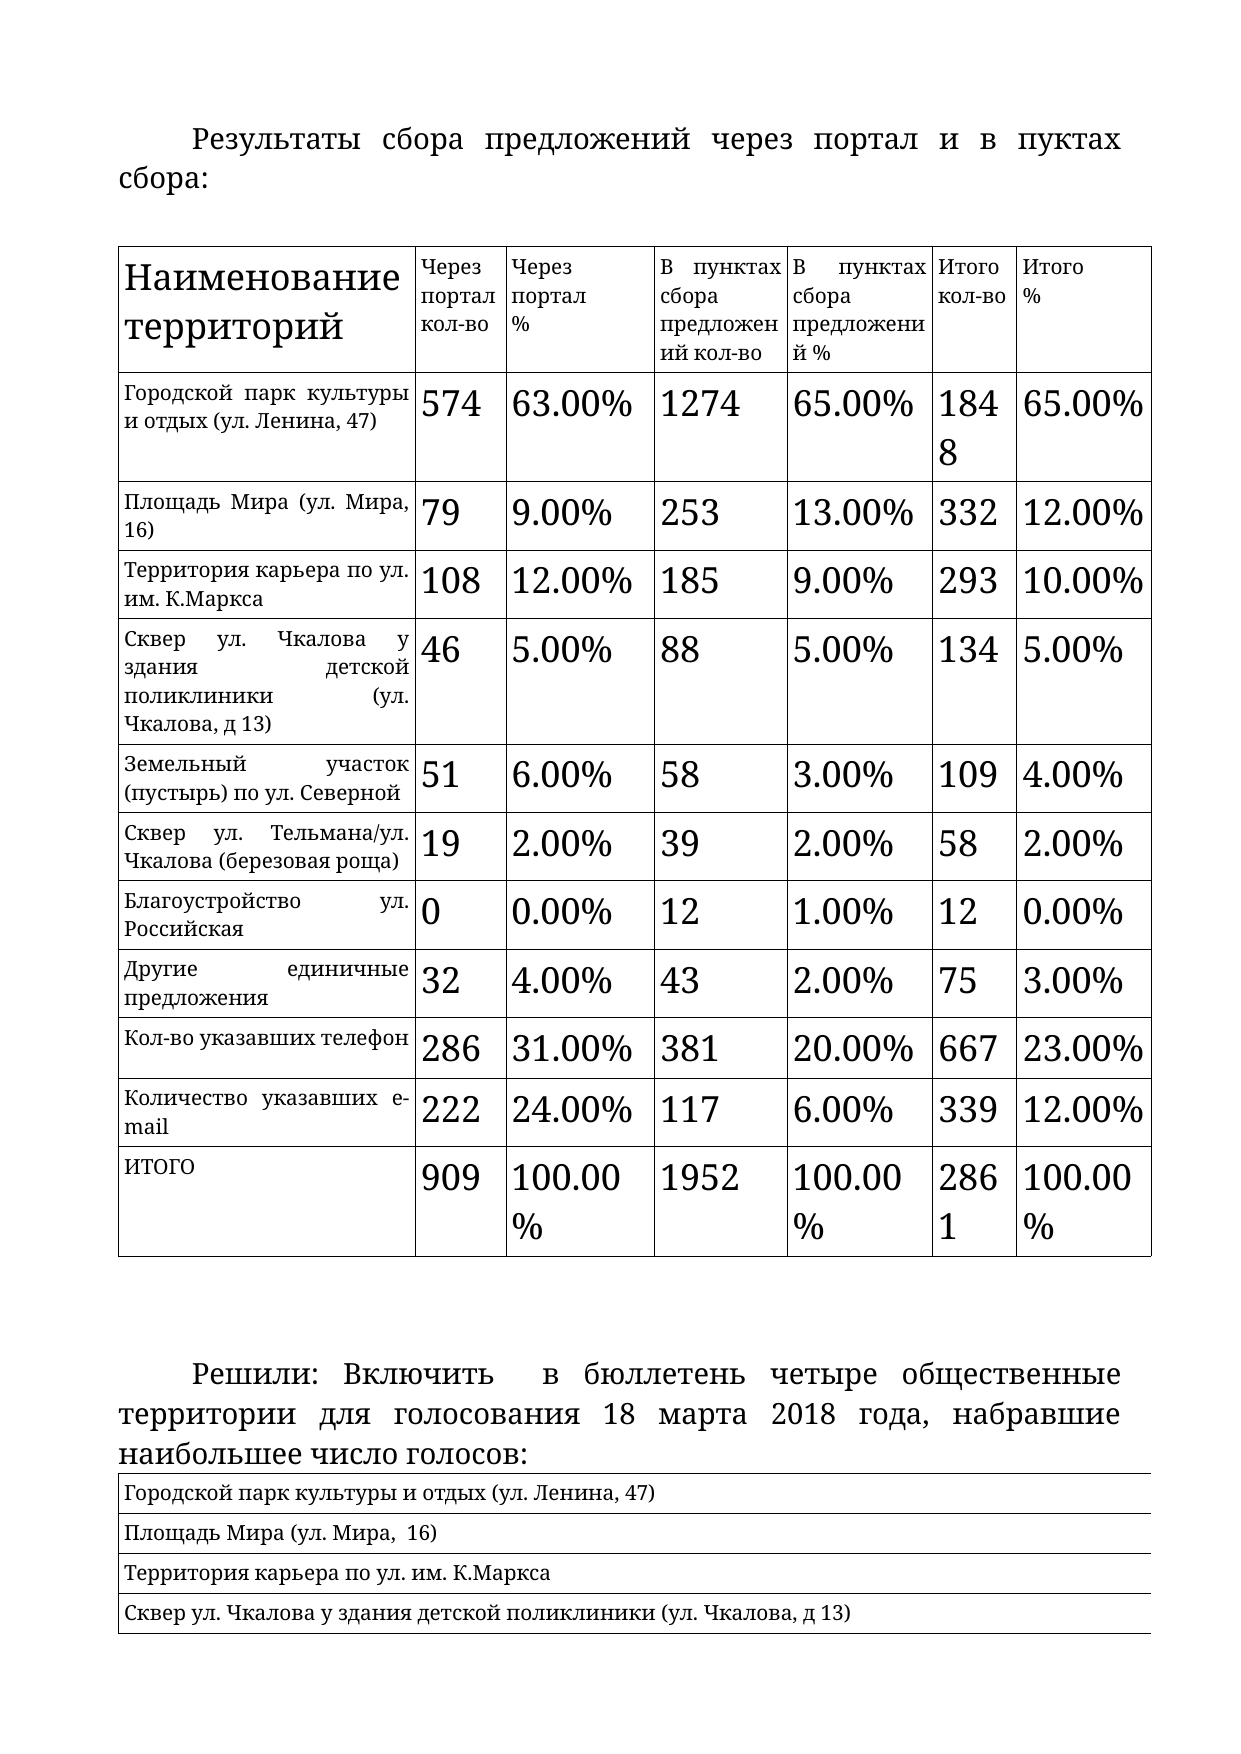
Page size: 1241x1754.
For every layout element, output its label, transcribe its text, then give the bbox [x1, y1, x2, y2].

table_cell 100,00% [1017, 1147, 1151, 1256]
table_cell 2,00% [507, 813, 654, 880]
table_cell 667 [933, 1018, 1016, 1078]
table_cell 9,00% [507, 482, 654, 550]
table_cell 134 [933, 619, 1016, 743]
table_cell 31,00% [507, 1018, 654, 1078]
table_cell 108 [416, 551, 506, 618]
table_cell 339 [933, 1079, 1016, 1146]
table_cell 12,00% [1017, 1079, 1151, 1146]
table_cell 253 [655, 482, 787, 550]
table_cell 0,00% [507, 881, 654, 949]
table_cell Сквер ул. Тельмана/ул. Чкалова (березовая роща) [119, 813, 415, 880]
table_header Итого % [1017, 247, 1151, 372]
table_cell Благоустройство ул. Российская [119, 881, 415, 949]
table_cell 24,00% [507, 1079, 654, 1146]
table_cell 0 [416, 881, 506, 949]
table_cell 79 [416, 482, 506, 550]
table_cell ИТОГО [119, 1147, 415, 1256]
table_header Через портал % [507, 247, 654, 372]
table_header В пунктах сбора предложений % [788, 247, 932, 372]
table_cell Территория карьера по ул. им. К.Маркса [119, 1554, 1151, 1593]
table_cell 10,00% [1017, 551, 1151, 618]
table_cell 46 [416, 619, 506, 743]
table_cell 12 [655, 881, 787, 949]
table_cell 286 [416, 1018, 506, 1078]
table_cell Сквер ул. Чкалова у здания детской поликлиники (ул. Чкалова, д 13) [119, 619, 415, 743]
table_header Итого кол-во [933, 247, 1016, 372]
table_cell 3,00% [788, 745, 932, 812]
table_cell Площадь Мира (ул. Мира, 16) [119, 1514, 1151, 1553]
table_cell 5,00% [788, 619, 932, 743]
table_cell 100,00% [507, 1147, 654, 1256]
table_cell 88 [655, 619, 787, 743]
table_cell 109 [933, 745, 1016, 812]
table_cell 23,00% [1017, 1018, 1151, 1078]
table_cell 1274 [655, 373, 787, 481]
table_cell 4,00% [507, 950, 654, 1017]
table_cell Территория карьера по ул. им. К.Маркса [119, 551, 415, 618]
table_cell Сквер ул. Чкалова у здания детской поликлиники (ул. Чкалова, д 13) [119, 1594, 1151, 1633]
table_cell 63,00% [507, 373, 654, 481]
table_cell 51 [416, 745, 506, 812]
table_cell Площадь Мира (ул. Мира, 16) [119, 482, 415, 550]
table_cell 2,00% [788, 950, 932, 1017]
table_cell 574 [416, 373, 506, 481]
table_cell 65,00% [788, 373, 932, 481]
table_cell 2861 [933, 1147, 1016, 1256]
table_cell 19 [416, 813, 506, 880]
table_cell 909 [416, 1147, 506, 1256]
table_cell 12 [933, 881, 1016, 949]
table_cell 58 [933, 813, 1016, 880]
table_header В пунктах сбора предложений кол-во [655, 247, 787, 372]
table_header Городской парк культуры и отдых (ул. Ленина, 47) [119, 1474, 1151, 1513]
table_cell 332 [933, 482, 1016, 550]
table_cell 1,00% [788, 881, 932, 949]
table_cell Другие единичные предложения [119, 950, 415, 1017]
table_cell Количество указавших e-mail [119, 1079, 415, 1146]
table_cell Земельный участок (пустырь) по ул. Северной [119, 745, 415, 812]
table_cell 0,00% [1017, 881, 1151, 949]
table_cell Кол-во указавших телефон [119, 1018, 415, 1078]
table_header Через портал кол-во [416, 247, 506, 372]
text Решили: Включить в бюллетень четыре общественные территории для голосования 18 марта 2018 года, набравшие наибольшее число голосов: [118, 1354, 1122, 1473]
table_cell 32 [416, 950, 506, 1017]
table_cell 20,00% [788, 1018, 932, 1078]
table_cell 43 [655, 950, 787, 1017]
table_cell 1952 [655, 1147, 787, 1256]
table_cell 117 [655, 1079, 787, 1146]
table_header Наименование территорий [119, 247, 415, 372]
table_cell 6,00% [788, 1079, 932, 1146]
table_cell 185 [655, 551, 787, 618]
table_cell 65,00% [1017, 373, 1151, 481]
table_cell 13,00% [788, 482, 932, 550]
text Результаты сбора предложений через портал и в пуктах сбора: [118, 118, 1122, 197]
table_cell 75 [933, 950, 1016, 1017]
table_cell 5,00% [507, 619, 654, 743]
table_cell 222 [416, 1079, 506, 1146]
table_cell Городской парк культуры и отдых (ул. Ленина, 47) [119, 373, 415, 481]
table_cell 9,00% [788, 551, 932, 618]
table_cell 5,00% [1017, 619, 1151, 743]
table_cell 12,00% [1017, 482, 1151, 550]
table_cell 1848 [933, 373, 1016, 481]
table_cell 381 [655, 1018, 787, 1078]
table_cell 2,00% [1017, 813, 1151, 880]
table_cell 2,00% [788, 813, 932, 880]
table_cell 3,00% [1017, 950, 1151, 1017]
table_cell 39 [655, 813, 787, 880]
table_cell 100,00% [788, 1147, 932, 1256]
table_cell 293 [933, 551, 1016, 618]
table_cell 4,00% [1017, 745, 1151, 812]
table_cell 6,00% [507, 745, 654, 812]
table_cell 58 [655, 745, 787, 812]
table_cell 12,00% [507, 551, 654, 618]
